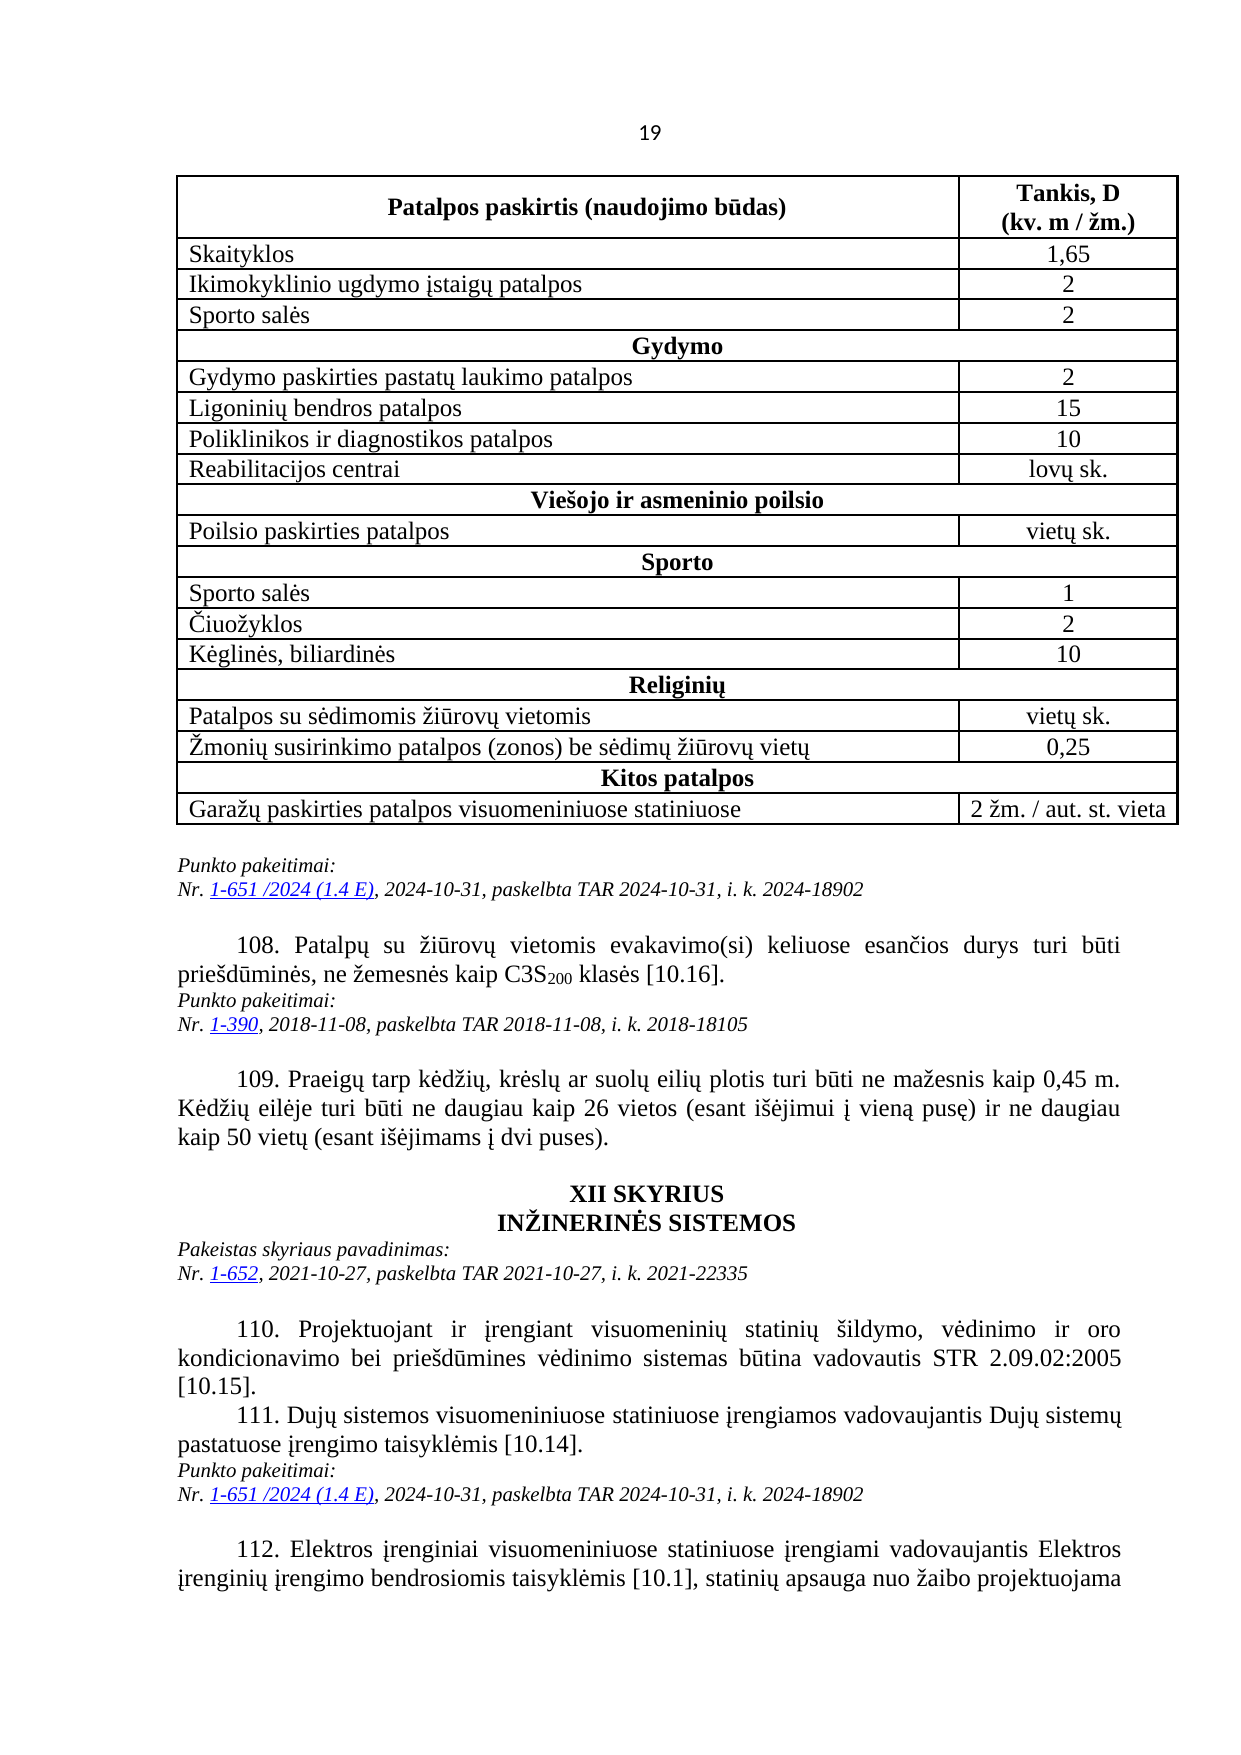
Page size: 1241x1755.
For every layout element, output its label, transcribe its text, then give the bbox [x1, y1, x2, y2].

table_cell Ikimokyklinio ugdymo įstaigų patalpos [178, 270, 958, 298]
table_cell 2 [960, 270, 1176, 298]
table_cell Ligoninių bendros patalpos [178, 393, 958, 422]
table_header Patalpos paskirtis (naudojimo būdas) [178, 177, 958, 237]
table_cell 1,65 [960, 239, 1176, 267]
table_cell Skaityklos [178, 239, 958, 267]
text Nr. 1-651 /2024 (1.4 E), 2024-10-31, paskelbta TAR 2024-10-31, i. k. 2024-18902 [177, 877, 1122, 901]
text Punkto pakeitimai: [177, 988, 1122, 1012]
table_cell 15 [960, 393, 1176, 422]
table_cell Žmonių susirinkimo patalpos (zonos) be sėdimų žiūrovų vietų [178, 732, 958, 761]
table_cell vietų sk. [960, 701, 1176, 730]
text 108. Patalpų su žiūrovų vietomis evakavimo(si) keliuose esančios durys turi būti priešdūminės, ne žemesnės kaip C3S200 klasės [10.16]. [177, 930, 1122, 988]
text 109. Praeigų tarp kėdžių, krėslų ar suolų eilių plotis turi būti ne mažesnis kaip 0,45 m. Kėdžių eilėje turi būti ne daugiau kaip 26 vietos (esant išėjimui į vieną pusę) ir ne daugiau kaip 50 vietų (esant išėjimams į dvi puses). [177, 1064, 1122, 1151]
table_cell 2 [960, 300, 1176, 329]
text 112. Elektros įrenginiai visuomeniniuose statiniuose įrengiami vadovaujantis Elektros įrenginių įrengimo bendrosiomis taisyklėmis [10.1], statinių apsauga nuo žaibo projektuojama [177, 1534, 1122, 1592]
table_cell Sporto salės [178, 300, 958, 329]
text Nr. 1-652, 2021-10-27, paskelbta TAR 2021-10-27, i. k. 2021-22335 [177, 1261, 1122, 1285]
table_cell Viešojo ir asmeninio poilsio [178, 485, 1176, 514]
subtitle XII SKYRIUS INŽINERINĖS SISTEMOS [177, 1179, 1122, 1237]
table_cell vietų sk. [960, 516, 1176, 545]
table_cell Poilsio paskirties patalpos [178, 516, 958, 545]
table_cell Gydymo paskirties pastatų laukimo patalpos [178, 362, 958, 391]
table_cell Sporto [178, 547, 1176, 576]
text Punkto pakeitimai: [177, 853, 1122, 877]
text Nr. 1-390, 2018-11-08, paskelbta TAR 2018-11-08, i. k. 2018-18105 [177, 1012, 1122, 1036]
table_cell Poliklinikos ir diagnostikos patalpos [178, 424, 958, 452]
table_cell Garažų paskirties patalpos visuomeniniuose statiniuose [178, 794, 958, 822]
table_cell Sporto salės [178, 578, 958, 607]
table_cell Kėglinės, biliardinės [178, 640, 958, 668]
table_cell Gydymo [178, 331, 1176, 360]
table_cell Religinių [178, 670, 1176, 699]
text 111. Dujų sistemos visuomeniniuose statiniuose įrengiamos vadovaujantis Dujų sistemų pastatuose įrengimo taisyklėmis [10.14]. [177, 1400, 1122, 1458]
text Pakeistas skyriaus pavadinimas: [177, 1237, 1122, 1261]
text Nr. 1-651 /2024 (1.4 E), 2024-10-31, paskelbta TAR 2024-10-31, i. k. 2024-18902 [177, 1482, 1122, 1506]
table_cell Čiuožyklos [178, 609, 958, 637]
table_cell lovų sk. [960, 455, 1176, 483]
table_cell 2 [960, 362, 1176, 391]
table_cell 1 [960, 578, 1176, 607]
table_cell 0,25 [960, 732, 1176, 761]
text 110. Projektuojant ir įrengiant visuomeninių statinių šildymo, vėdinimo ir oro kondicionavimo bei priešdūmines vėdinimo sistemas būtina vadovautis STR 2.09.02:2005 [10.15]. [177, 1314, 1122, 1400]
table_header Tankis, D (kv. m / žm.) [960, 177, 1176, 237]
table_cell Kitos patalpos [178, 763, 1176, 792]
table_cell 10 [960, 640, 1176, 668]
table_cell Reabilitacijos centrai [178, 455, 958, 483]
text Punkto pakeitimai: [177, 1458, 1122, 1482]
table_cell 2 [960, 609, 1176, 637]
table_cell 2 žm. / aut. st. vieta [960, 794, 1176, 822]
table_cell 10 [960, 424, 1176, 452]
table_cell Patalpos su sėdimomis žiūrovų vietomis [178, 701, 958, 730]
